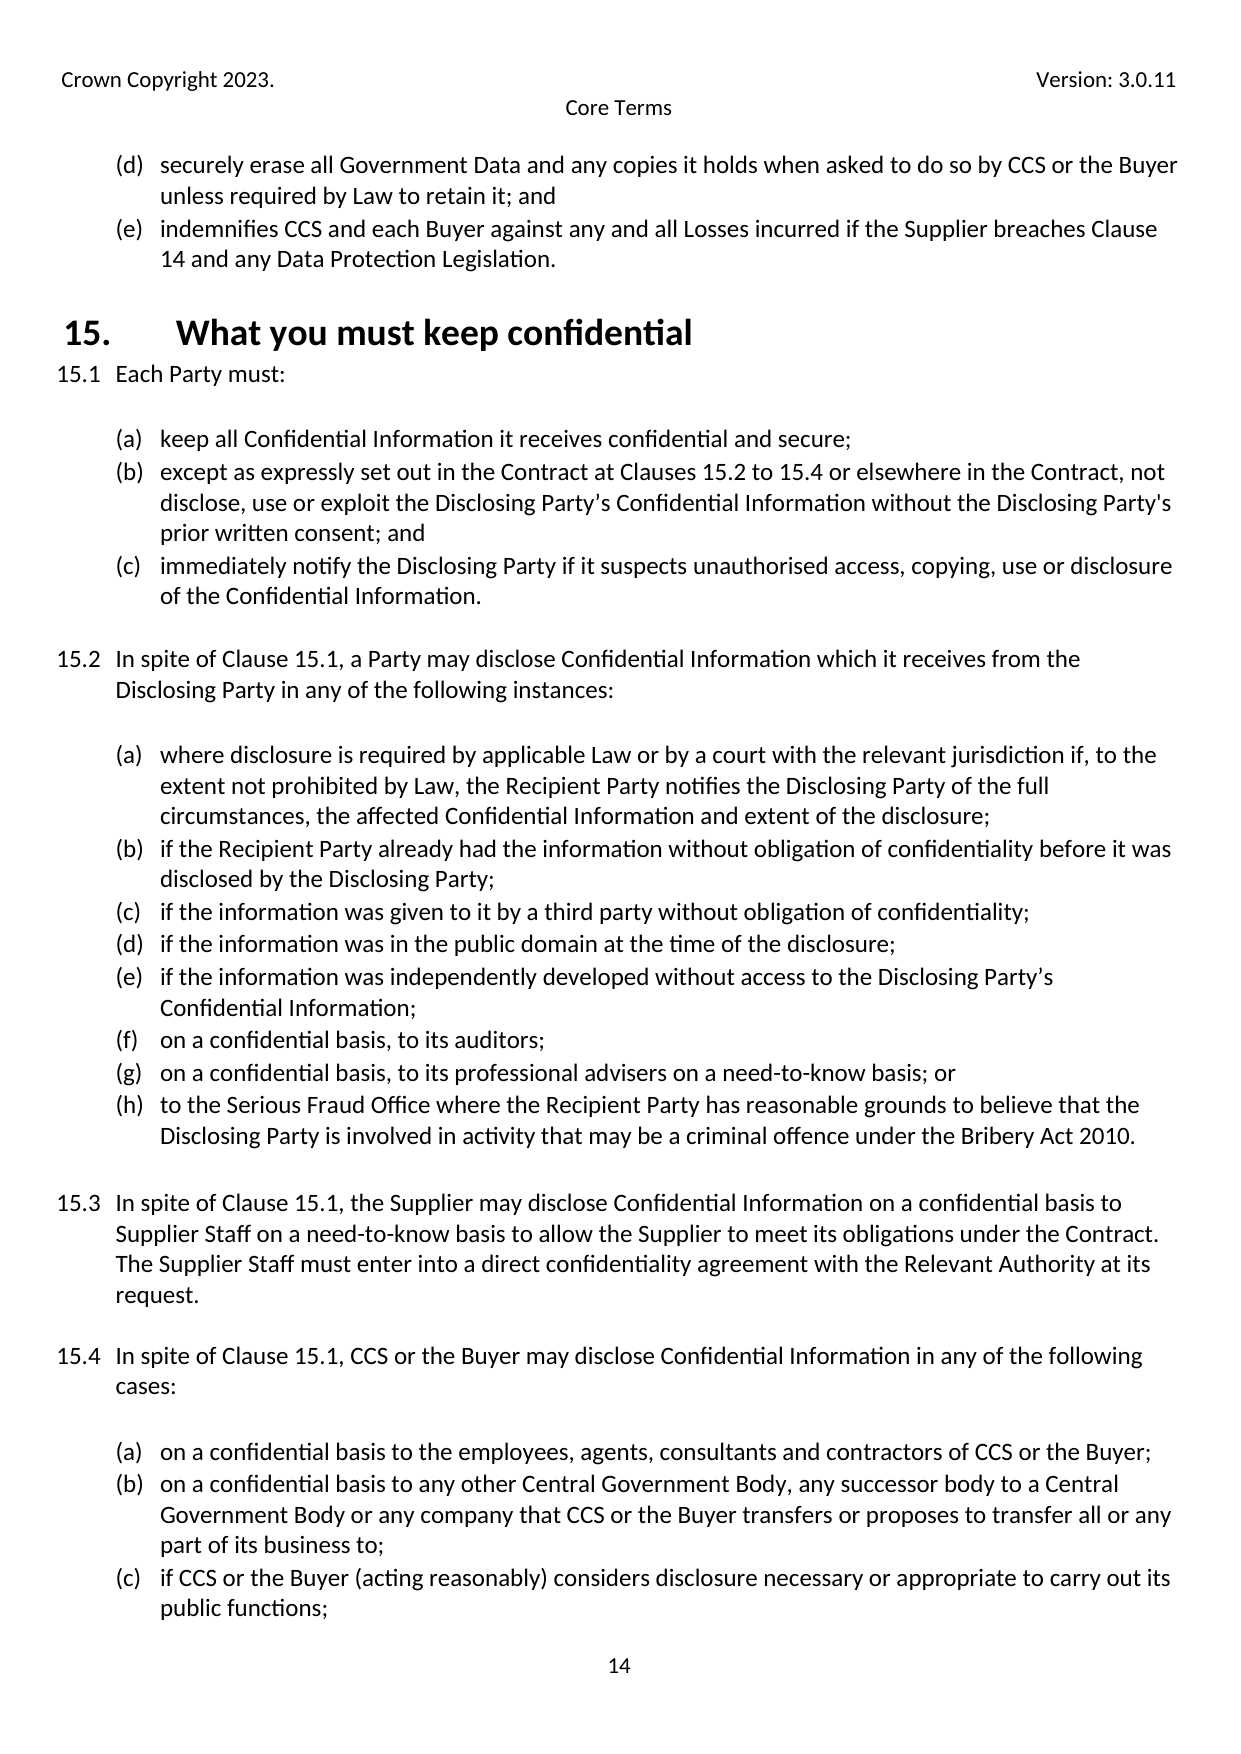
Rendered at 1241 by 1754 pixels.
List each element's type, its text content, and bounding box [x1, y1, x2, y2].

list In spite of Clause 15.1, CCS or the Buyer may disclose Confidential Information in any of the following cases: [56, 1340, 1181, 1432]
list if the information was independently developed without access to the Disclosing Party’s Confidential Information; [115, 961, 1181, 1022]
list securely erase all Government Data and any copies it holds when asked to do so by CCS or the Buyer unless required by Law to retain it; and [115, 149, 1181, 211]
list indemnifies CCS and each Buyer against any and all Losses incurred if the Supplier breaches Clause 14 and any Data Protection Legislation. [115, 213, 1181, 274]
list In spite of Clause 15.1, a Party may disclose Confidential Information which it receives from the Disclosing Party in any of the following instances: [56, 643, 1181, 735]
list where disclosure is required by applicable Law or by a court with the relevant jurisdiction if, to the extent not prohibited by Law, the Recipient Party notifies the Disclosing Party of the full circumstances, the affected Confidential Information and extent of the disclosure; [115, 739, 1181, 831]
list if the Recipient Party already had the information without obligation of confidentiality before it was disclosed by the Disclosing Party; [115, 833, 1181, 894]
list on a confidential basis, to its auditors; [115, 1024, 1181, 1055]
list on a confidential basis, to its professional advisers on a need-to-know basis; or [115, 1057, 1181, 1087]
list on a confidential basis to the employees, agents, consultants and contractors of CCS or the Buyer; [115, 1436, 1181, 1466]
list In spite of Clause 15.1, the Supplier may disclose Confidential Information on a confidential basis to Supplier Staff on a need-to-know basis to allow the Supplier to meet its obligations under the Contract. The Supplier Staff must enter into a direct confidentiality agreement with the Relevant Authority at its request. [56, 1187, 1181, 1340]
list keep all Confidential Information it receives confidential and secure; [115, 424, 1181, 454]
subtitle What you must keep confidential [63, 308, 1181, 354]
list to the Serious Fraud Office where the Recipient Party has reasonable grounds to believe that the Disclosing Party is involved in activity that may be a criminal offence under the Bribery Act 2010. [115, 1089, 1181, 1151]
list if the information was in the public domain at the time of the disclosure; [115, 929, 1181, 959]
list if the information was given to it by a third party without obligation of confidentiality; [115, 896, 1181, 927]
list on a confidential basis to any other Central Government Body, any successor body to a Central Government Body or any company that CCS or the Buyer transfers or proposes to transfer all or any part of its business to; [115, 1468, 1181, 1560]
list Each Party must: [56, 358, 1181, 419]
list if CCS or the Buyer (acting reasonably) considers disclosure necessary or appropriate to carry out its public functions; [115, 1562, 1181, 1623]
list immediately notify the Disclosing Party if it suspects unauthorised access, copying, use or disclosure of the Confidential Information. [115, 550, 1181, 641]
list except as expressly set out in the Contract at Clauses 15.2 to 15.4 or elsewhere in the Contract, not disclose, use or exploit the Disclosing Party’s Confidential Information without the Disclosing Party's prior written consent; and [115, 456, 1181, 548]
